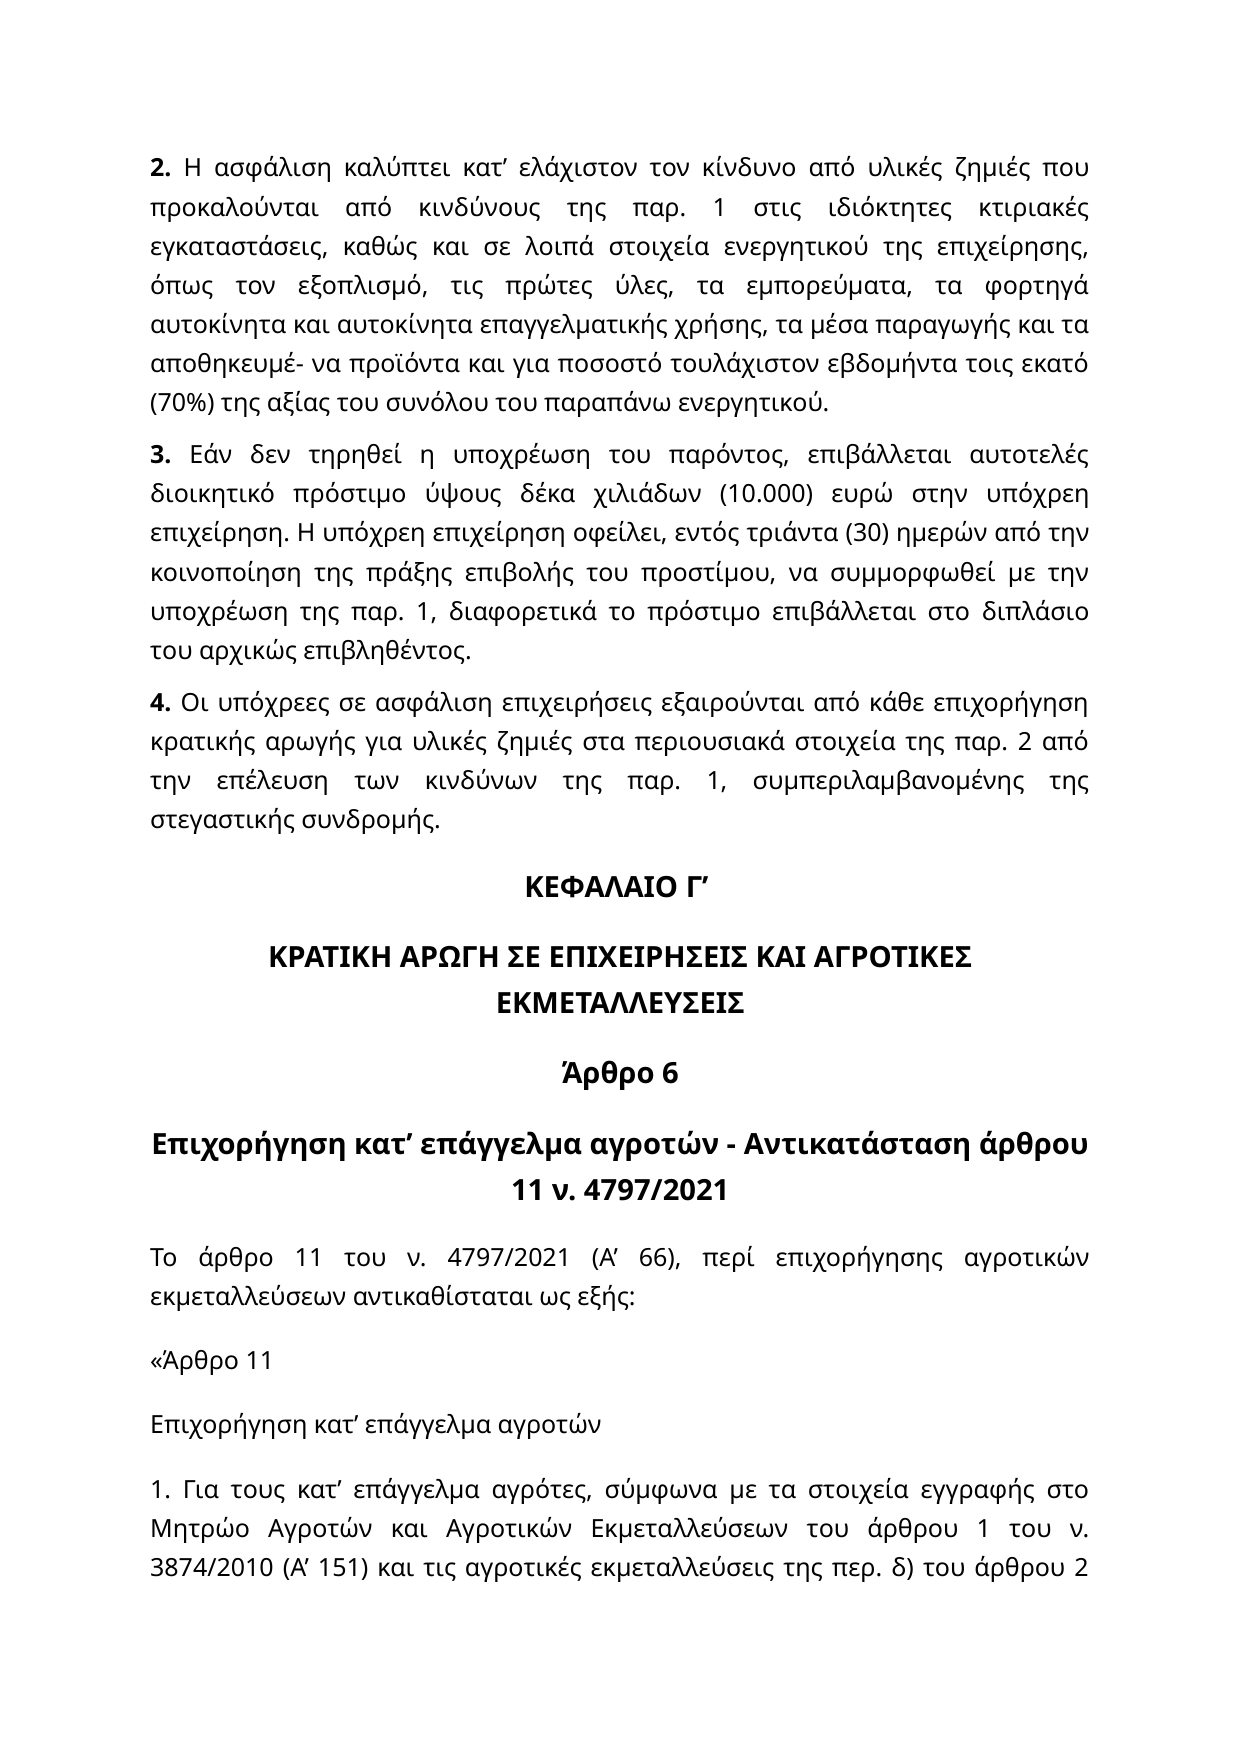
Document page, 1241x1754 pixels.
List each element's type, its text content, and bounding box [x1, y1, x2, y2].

subtitle Άρθρο 6 [150, 1053, 1090, 1092]
text Επιχορήγηση κατ’ επάγγελμα αγροτών [150, 1407, 1090, 1441]
text Το άρθρο 11 του ν. 4797/2021 (Α’ 66), περί επιχορήγησης αγροτικών εκμεταλλεύσεων αντικαθίσταται ως εξής: [150, 1239, 1090, 1313]
text 4. Οι υπόχρεες σε ασφάλιση επιχειρήσεις εξαιρούνται από κάθε επιχορήγηση κρατικής αρωγής για υλικές ζημιές στα περιουσιακά στοιχεία της παρ. 2 από την επέλευση των κινδύνων της παρ. 1, συμπεριλαμβανομένης της στεγαστικής συνδρομής. [150, 684, 1090, 836]
subtitle ΚΕΦΑΛΑΙΟ Γ’ [150, 866, 1090, 906]
text 3. Εάν δεν τηρηθεί η υποχρέωση του παρόντος, επιβάλλεται αυτοτελές διοικητικό πρόστιμο ύψους δέκα χιλιάδων (10.000) ευρώ στην υπόχρεη επιχείρηση. Η υπόχρεη επιχείρηση οφείλει, εντός τριάντα (30) ημερών από την κοινοποίηση της πράξης επιβολής του προστίμου, να συμμορφωθεί με την υποχρέωση της παρ. 1, διαφορετικά το πρόστιμο επιβάλλεται στο διπλάσιο του αρχικώς επιβληθέντος. [150, 437, 1090, 667]
subtitle Επιχορήγηση κατ’ επάγγελμα αγροτών - Αντικατάσταση άρθρου 11 ν. 4797/2021 [150, 1123, 1090, 1209]
subtitle ΚΡΑΤΙΚΗ ΑΡΩΓΗ ΣΕ ΕΠΙΧΕΙΡΗΣΕΙΣ ΚΑΙ ΑΓΡΟΤΙΚΕΣ ΕΚΜΕΤΑΛΛΕΥΣΕΙΣ [150, 936, 1090, 1022]
text «Άρθρο 11 [150, 1343, 1090, 1377]
text 2. Η ασφάλιση καλύπτει κατ’ ελάχιστον τον κίνδυνο από υλικές ζημιές που προκαλούνται από κινδύνους της παρ. 1 στις ιδιόκτητες κτιριακές εγκαταστάσεις, καθώς και σε λοιπά στοιχεία ενεργητικού της επιχείρησης, όπως τον εξοπλισμό, τις πρώτες ύλες, τα εμπορεύματα, τα φορτηγά αυτοκίνητα και αυτοκίνητα επαγγελματικής χρήσης, τα μέσα παραγωγής και τα αποθηκευμέ- να προϊόντα και για ποσοστό τουλάχιστον εβδομήντα τοις εκατό (70%) της αξίας του συνόλου του παραπάνω ενεργητικού. [150, 150, 1090, 419]
text 1. Για τους κατ’ επάγγελμα αγρότες, σύμφωνα με τα στοιχεία εγγραφής στο Μητρώο Αγροτών και Αγροτικών Εκμεταλλεύσεων του άρθρου 1 του ν. 3874/2010 (Α’ 151) και τις αγροτικές εκμεταλλεύσεις της περ. δ) του άρθρου 2 [150, 1471, 1090, 1584]
